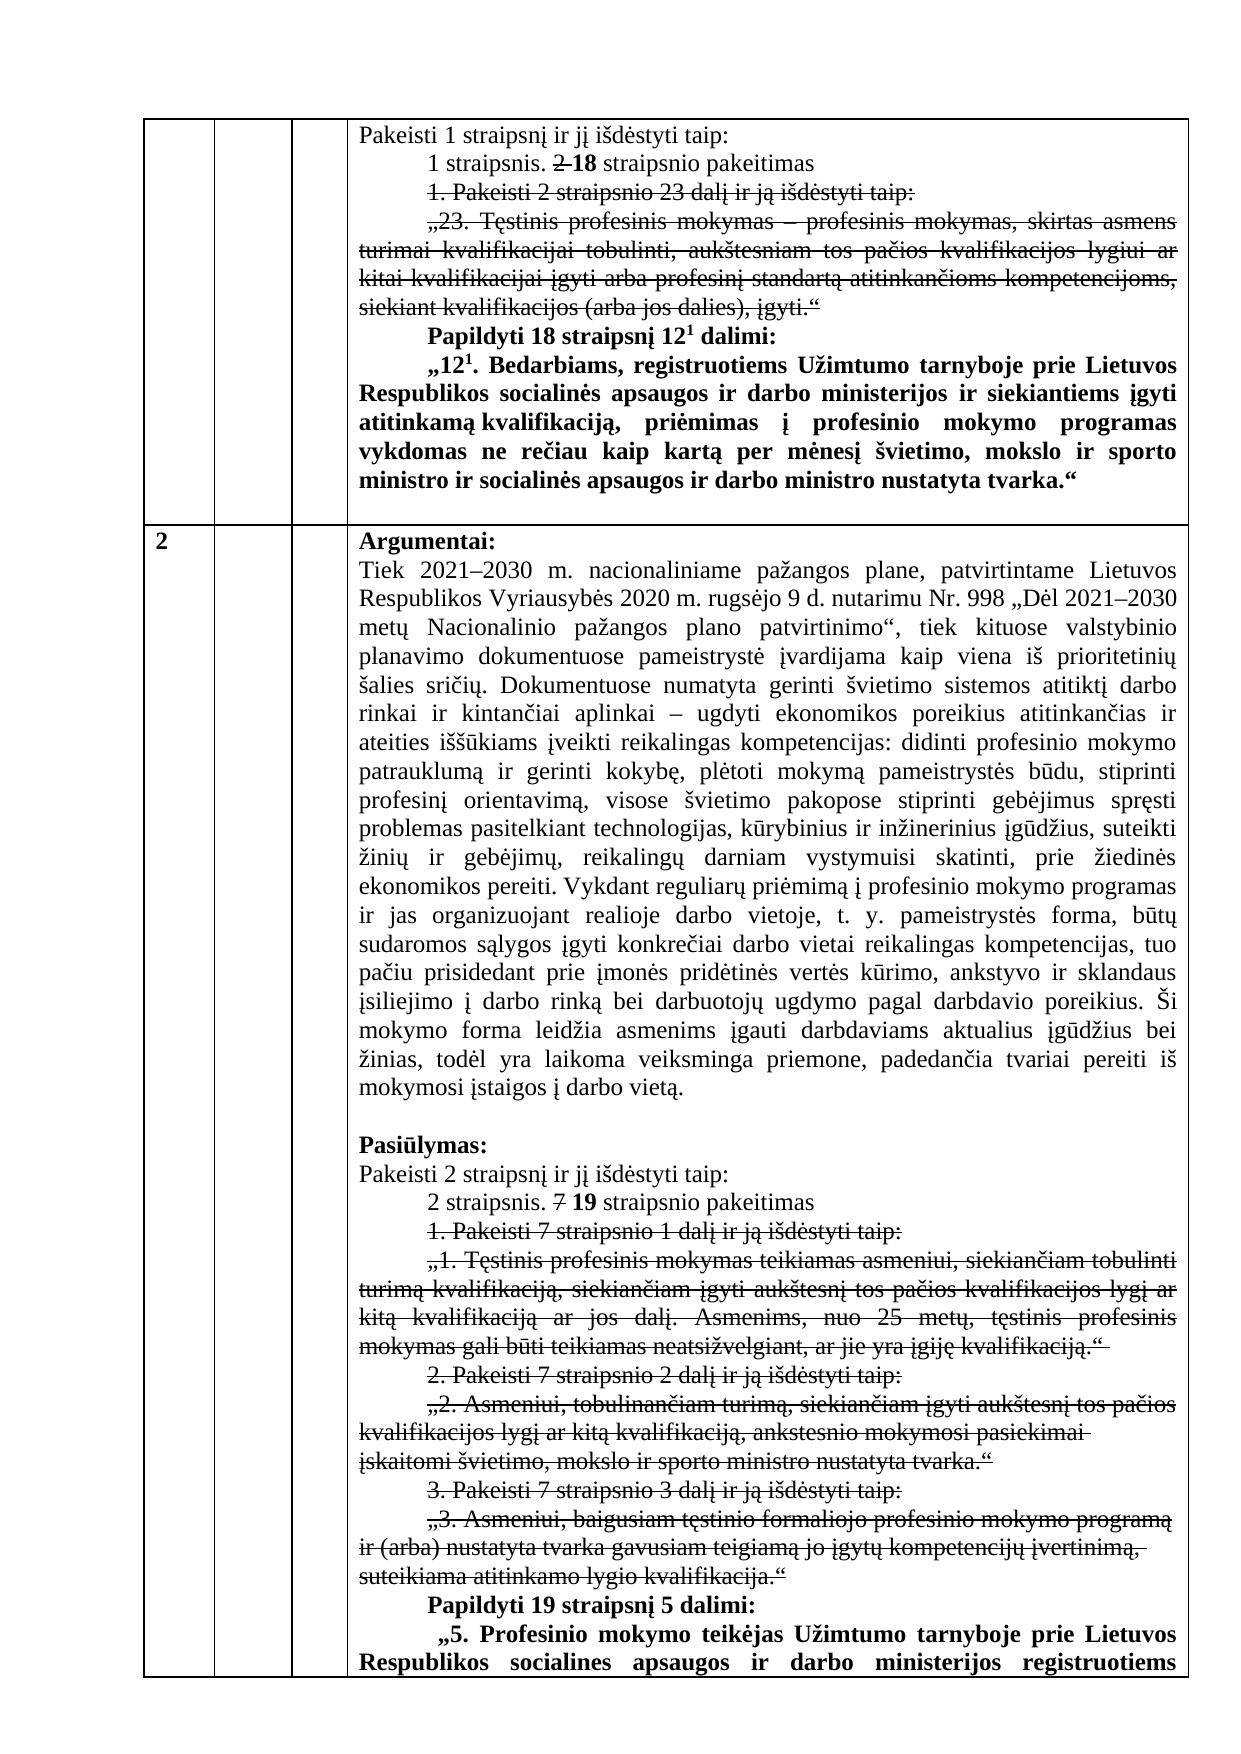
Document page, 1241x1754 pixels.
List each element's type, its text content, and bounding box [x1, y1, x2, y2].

table_cell [293, 120, 347, 524]
table_cell [215, 526, 291, 1676]
table_cell Argumentai: Tiek 2021–2030 m. nacionaliniame pažangos plane, patvirtintame Lietuvos Respublikos Vyriausybės 2020 m. rugsėjo 9 d. nutarimu Nr. 998 „Dėl 2021–2030 metų Nacionalinio pažangos plano patvirtinimo“, tiek kituose valstybinio planavimo dokumentuose pameistrystė įvardijama kaip viena iš prioritetinių šalies sričių. Dokumentuose numatyta gerinti švietimo sistemos atitiktį darbo rinkai ir kintančiai aplinkai – ugdyti ekonomikos poreikius atitinkančias ir ateities iššūkiams įveikti reikalingas kompetencijas: didinti profesinio mokymo patrauklumą ir gerinti kokybę, plėtoti mokymą pameistrystės būdu, stiprinti profesinį orientavimą, visose švietimo pakopose stiprinti gebėjimus spręsti problemas pasitelkiant technologijas, kūrybinius ir inžinerinius įgūdžius, suteikti žinių ir gebėjimų, reikalingų darniam vystymuisi skatinti, prie žiedinės ekonomikos pereiti. Vykdant reguliarų priėmimą į profesinio mokymo programas ir jas organizuojant realioje darbo vietoje, t. y. pameistrystės forma, būtų sudaromos sąlygos įgyti konkrečiai darbo vietai reikalingas kompetencijas, tuo pačiu prisidedant prie įmonės pridėtinės vertės kūrimo, ankstyvo ir sklandaus įsiliejimo į darbo rinką bei darbuotojų ugdymo pagal darbdavio poreikius. Ši mokymo forma leidžia asmenims įgauti darbdaviams aktualius įgūdžius bei žinias, todėl yra laikoma veiksminga priemone, padedančia tvariai pereiti iš mokymosi įstaigos į darbo vietą. Pasiūlymas: Pakeisti 2 straipsnį ir jį išdėstyti taip: 2 straipsnis. 7 19 straipsnio pakeitimas 1. Pakeisti 7 straipsnio 1 dalį ir ją išdėstyti taip: „1. Tęstinis profesinis mokymas teikiamas asmeniui, siekiančiam tobulinti turimą kvalifikaciją, siekiančiam įgyti aukštesnį tos pačios kvalifikacijos lygį ar kitą kvalifikaciją ar jos dalį. Asmenims, nuo 25 metų, tęstinis profesinis mokymas gali būti teikiamas neatsižvelgiant, ar jie yra įgiję kvalifikaciją.“ 2. Pakeisti 7 straipsnio 2 dalį ir ją išdėstyti taip: „2. Asmeniui, tobulinančiam turimą, siekiančiam įgyti aukštesnį tos pačios kvalifikacijos lygį ar kitą kvalifikaciją, ankstesnio mokymosi pasiekimai įskaitomi švietimo, mokslo ir sporto ministro nustatyta tvarka.“ 3. Pakeisti 7 straipsnio 3 dalį ir ją išdėstyti taip: „3. Asmeniui, baigusiam tęstinio formaliojo profesinio mokymo programą ir (arba) nustatyta tvarka gavusiam teigiamą jo įgytų kompetencijų įvertinimą, suteikiama atitinkamo lygio kvalifikacija.“ Papildyti 19 straipsnį 5 dalimi: „5. Profesinio mokymo teikėjas Užimtumo tarnyboje prie Lietuvos Respublikos socialines apsaugos ir darbo ministerijos registruotiems [348, 526, 1188, 1676]
table_cell [145, 120, 214, 524]
table_cell 2 [145, 526, 214, 1676]
table_cell [293, 526, 347, 1676]
table_cell Pakeisti 1 straipsnį ir jį išdėstyti taip: 1 straipsnis. 2 18 straipsnio pakeitimas 1. Pakeisti 2 straipsnio 23 dalį ir ją išdėstyti taip: „23. Tęstinis profesinis mokymas – profesinis mokymas, skirtas asmens turimai kvalifikacijai tobulinti, aukštesniam tos pačios kvalifikacijos lygiui ar kitai kvalifikacijai įgyti arba profesinį standartą atitinkančioms kompetencijoms, siekiant kvalifikacijos (arba jos dalies), įgyti.“ Papildyti 18 straipsnį 121 dalimi: „121. Bedarbiams, registruotiems Užimtumo tarnyboje prie Lietuvos Respublikos socialinės apsaugos ir darbo ministerijos ir siekiantiems įgyti atitinkamą kvalifikaciją, priėmimas į profesinio mokymo programas vykdomas ne rečiau kaip kartą per mėnesį švietimo, mokslo ir sporto ministro ir socialinės apsaugos ir darbo ministro nustatyta tvarka.“ [348, 120, 1188, 524]
table_cell [215, 120, 291, 524]
